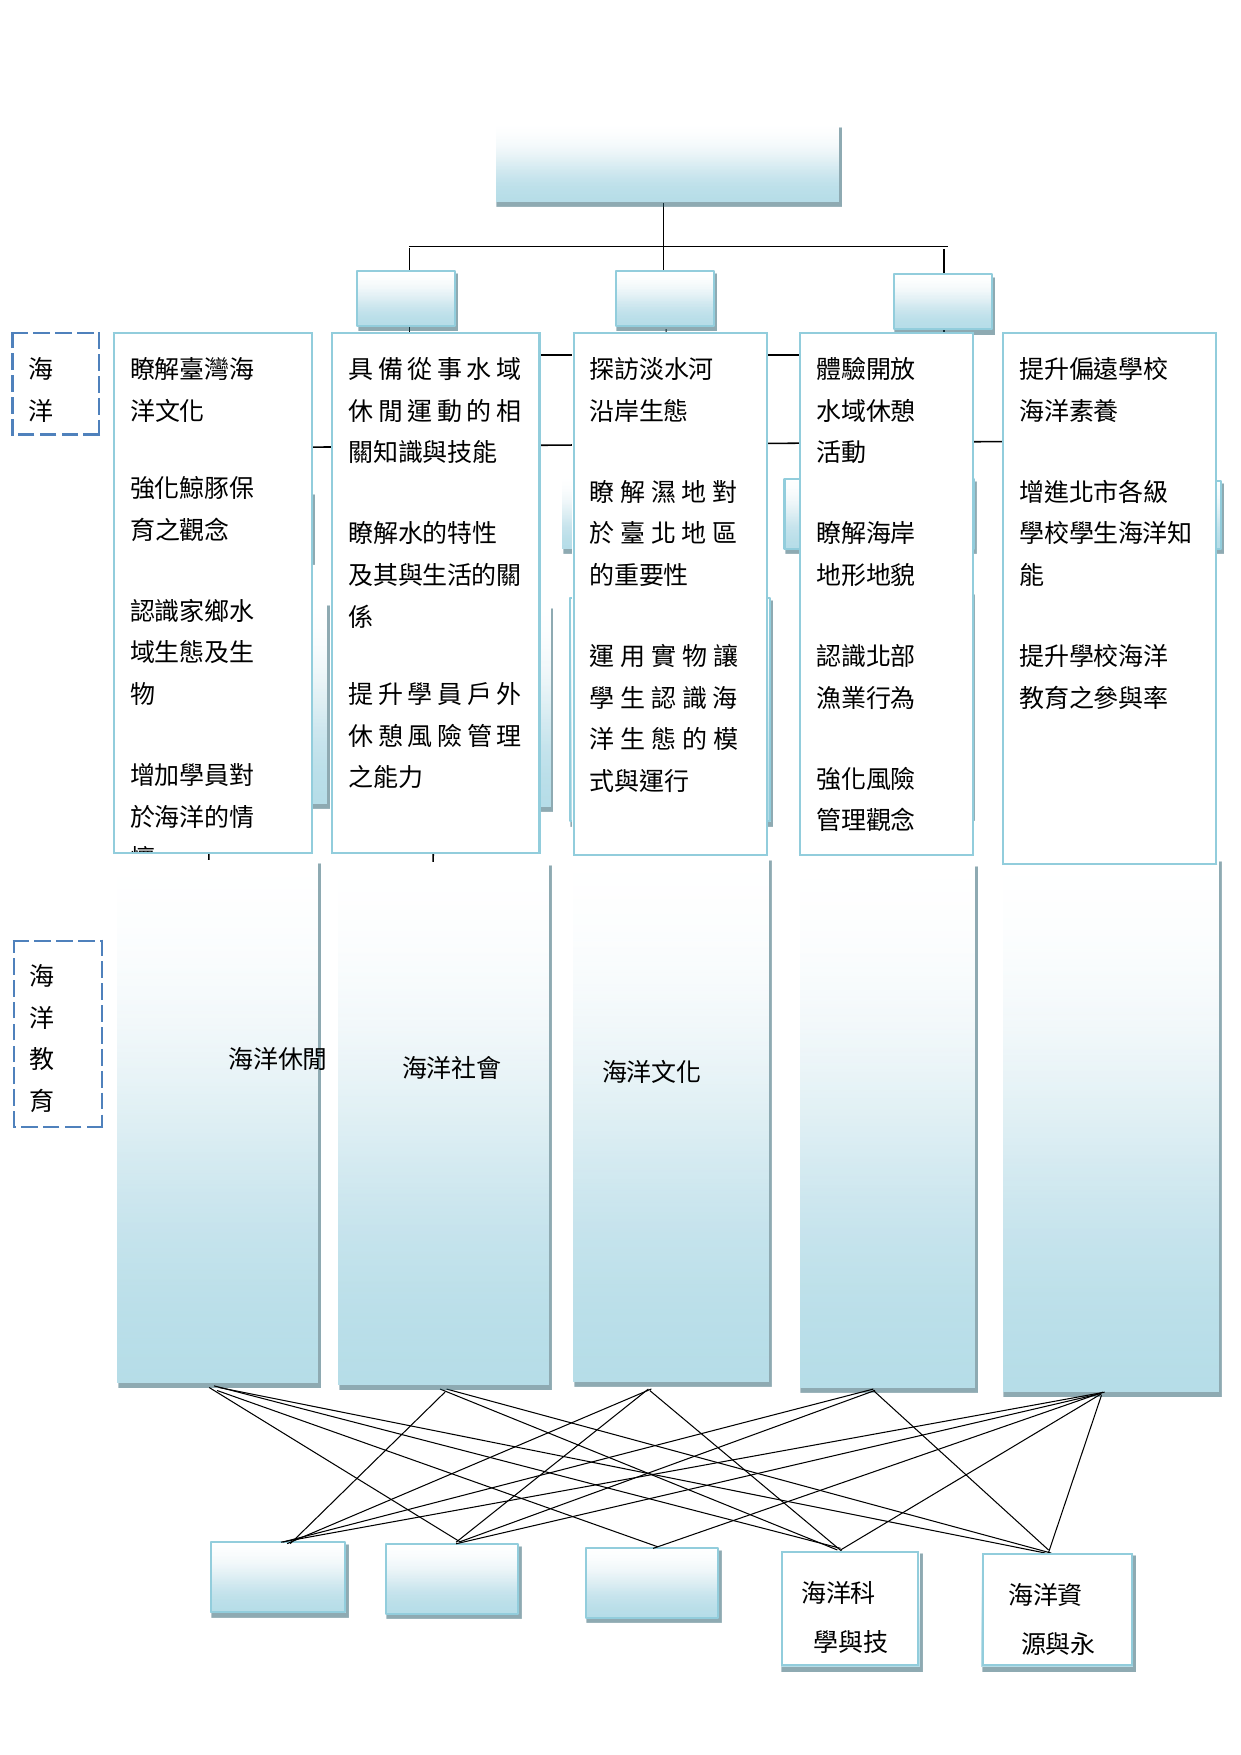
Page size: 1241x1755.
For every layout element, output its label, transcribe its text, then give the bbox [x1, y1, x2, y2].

text 提升學員戶外休憩風險管理之能力 [348, 674, 522, 794]
text 增加學員對於海洋的情懷 [130, 756, 278, 852]
text 瞭解海岸地形地貌 [816, 514, 939, 592]
text 海洋教育主題軸 [29, 957, 78, 1126]
text 強化鯨豚保育之觀念 [130, 468, 278, 546]
text 體驗開放水域休憩活動 [816, 349, 939, 469]
text 海洋科學與技術 [801, 1573, 899, 1664]
text 瞭解臺灣海洋文化 [130, 349, 278, 427]
text 認識家鄉水域生態及生物 [130, 591, 278, 711]
text 海洋文化 [1222, 1053, 1226, 1089]
text 認識北部漁業行為 [816, 636, 939, 714]
text 海洋休閒 [0, 939, 117, 1128]
text 增進北市各級學校學生海洋知能 [1019, 472, 1193, 592]
text 海洋休閒 [984, 1555, 1131, 1664]
text 探訪淡水河沿岸生態 [589, 349, 738, 427]
text 海洋教育 [28, 349, 77, 433]
text 提升偏遠學校海洋素養 [1019, 349, 1193, 427]
text 海洋休閒 [321, 1039, 328, 1076]
text 海洋文化 [978, 1053, 1003, 1089]
text 具備從事水域休閒運動的相關知識與技能 [348, 349, 521, 469]
text 海洋資源與永續 [1008, 1575, 1107, 1664]
text 運用實物讓學生認識海洋生態的模式與運行 [589, 636, 738, 798]
text 海洋文化 [772, 1053, 800, 1089]
text 強化風險管理觀念 [816, 759, 939, 837]
text 提升學校海洋教育之參與率 [1019, 637, 1193, 714]
text 海洋休閒 [783, 1553, 917, 1664]
text 瞭解濕地對於臺北地區的重要性 [589, 472, 738, 592]
text 瞭解水的特性及其與生活的關係 [348, 514, 521, 633]
